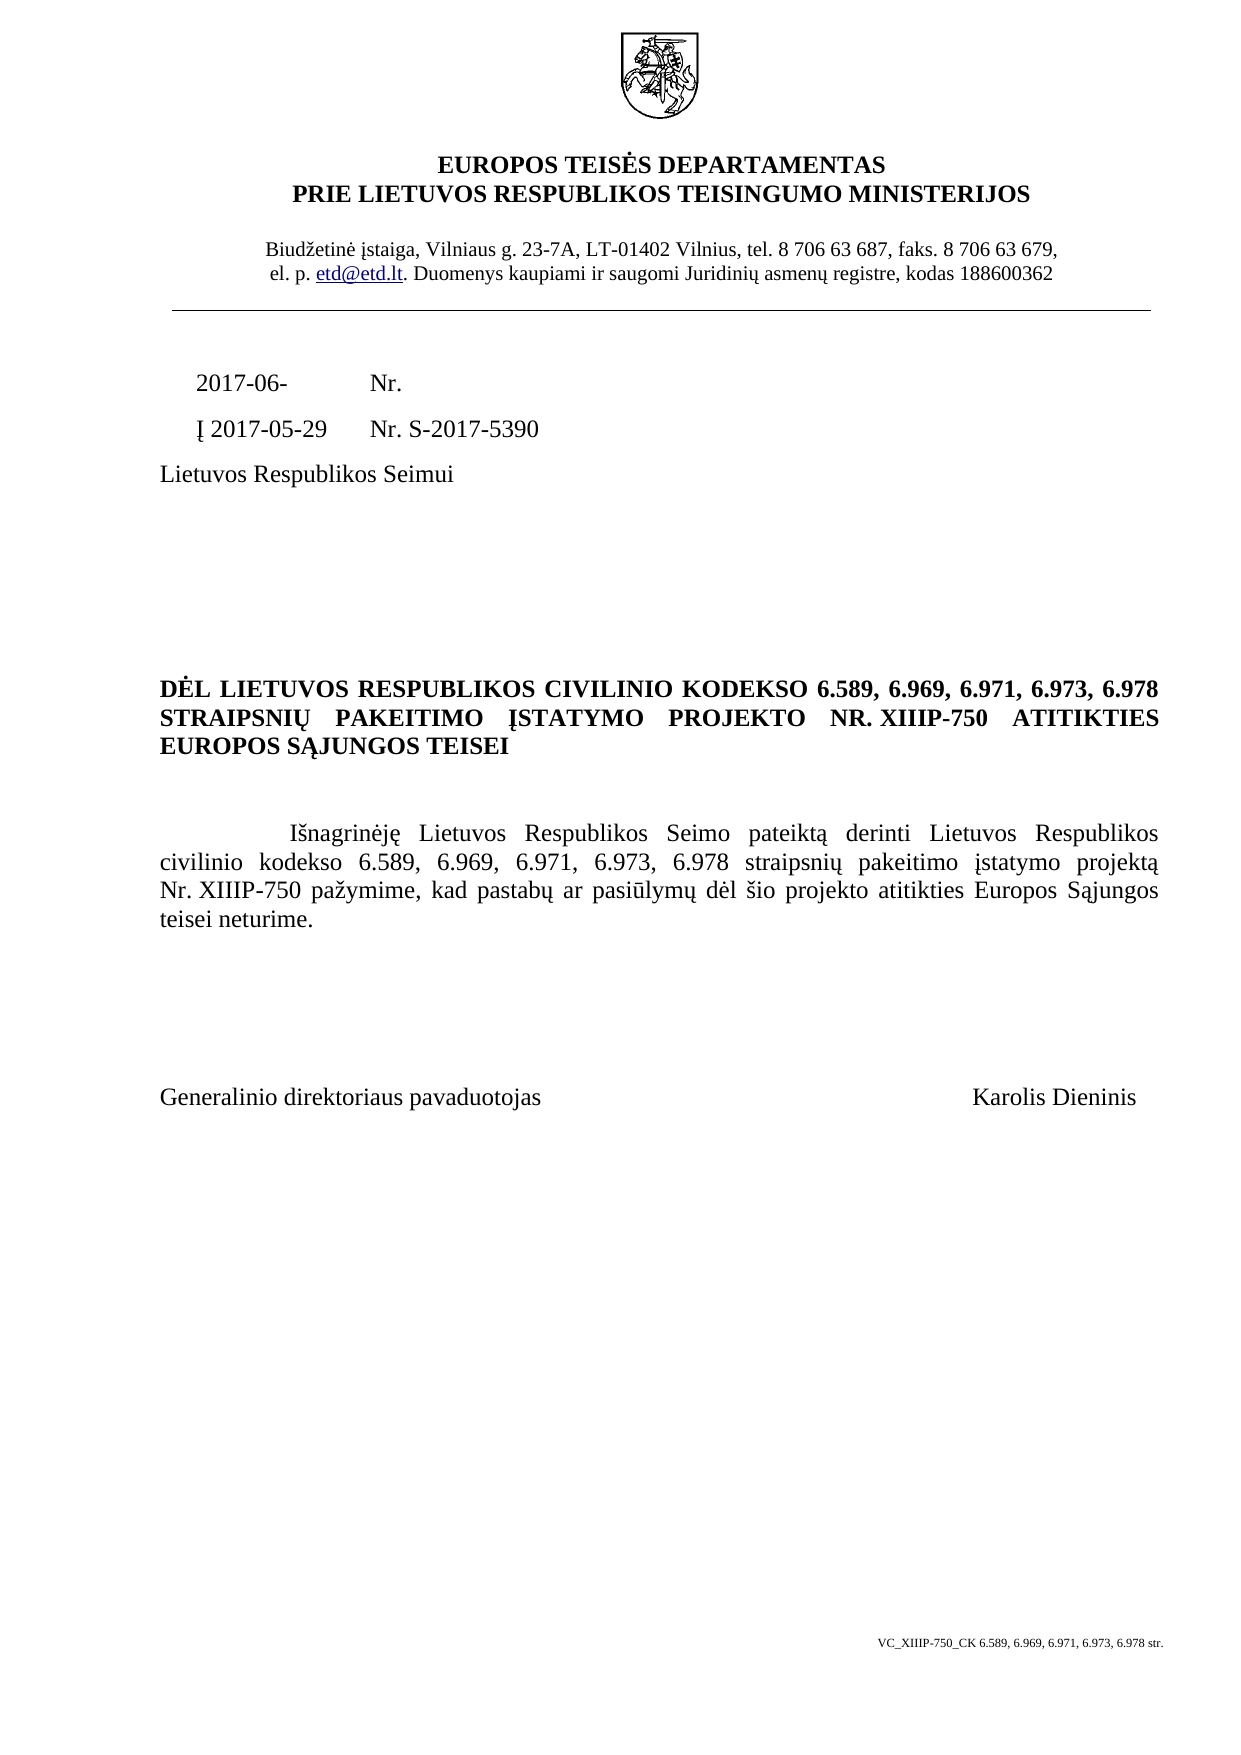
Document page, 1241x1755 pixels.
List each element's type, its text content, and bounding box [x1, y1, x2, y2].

table_cell Nr. S-2017-5390 [358, 401, 650, 447]
text dėl LIETUVOS RESPUBLIKOS civilinio kodekso 6.589, 6.969, 6.971, 6.973, 6.978 straipsnių pakeitimo ĮSTATYMo projekto nr. XIIIP-750 atitikties europos sąjungos teisei [159, 674, 1159, 760]
table_header [160, 356, 184, 401]
table_header Nr. [358, 356, 650, 401]
table_header Biudžetinė įstaiga, Vilniaus g. 23-7A, LT-01402 Vilnius, tel. 8 706 63 687, faks. 8 706 63 679, el. p. etd@etd.lt. Duomenys kaupiami ir saugomi Juridinių asmenų registre, kodas 188600362 [172, 237, 1151, 309]
text Generalinio direktoriaus pavaduotojas Karolis Dieninis [159, 1082, 1147, 1111]
text Lietuvos Respublikos Seimui [159, 459, 1130, 488]
text PRIE LIETUVOS RESPUBLIKOS TEISINGUMO MINISTERIJOS [159, 179, 1163, 208]
table_header 2017-06- [185, 356, 358, 401]
text Išnagrinėję Lietuvos Respublikos Seimo pateiktą derinti Lietuvos Respublikos civilinio kodekso 6.589, 6.969, 6.971, 6.973, 6.978 straipsnių pakeitimo įstatymo projektą Nr. XIIIP‑750 pažymime, kad pastabų ar pasiūlymų dėl šio projekto atitikties Europos Sąjungos teisei neturime. [159, 818, 1159, 933]
subtitle EUROPOS TEISĖS DEPARTAMENTAS [159, 151, 1163, 179]
table_cell [160, 401, 184, 447]
table_cell Į 2017-05-29 [185, 401, 358, 447]
